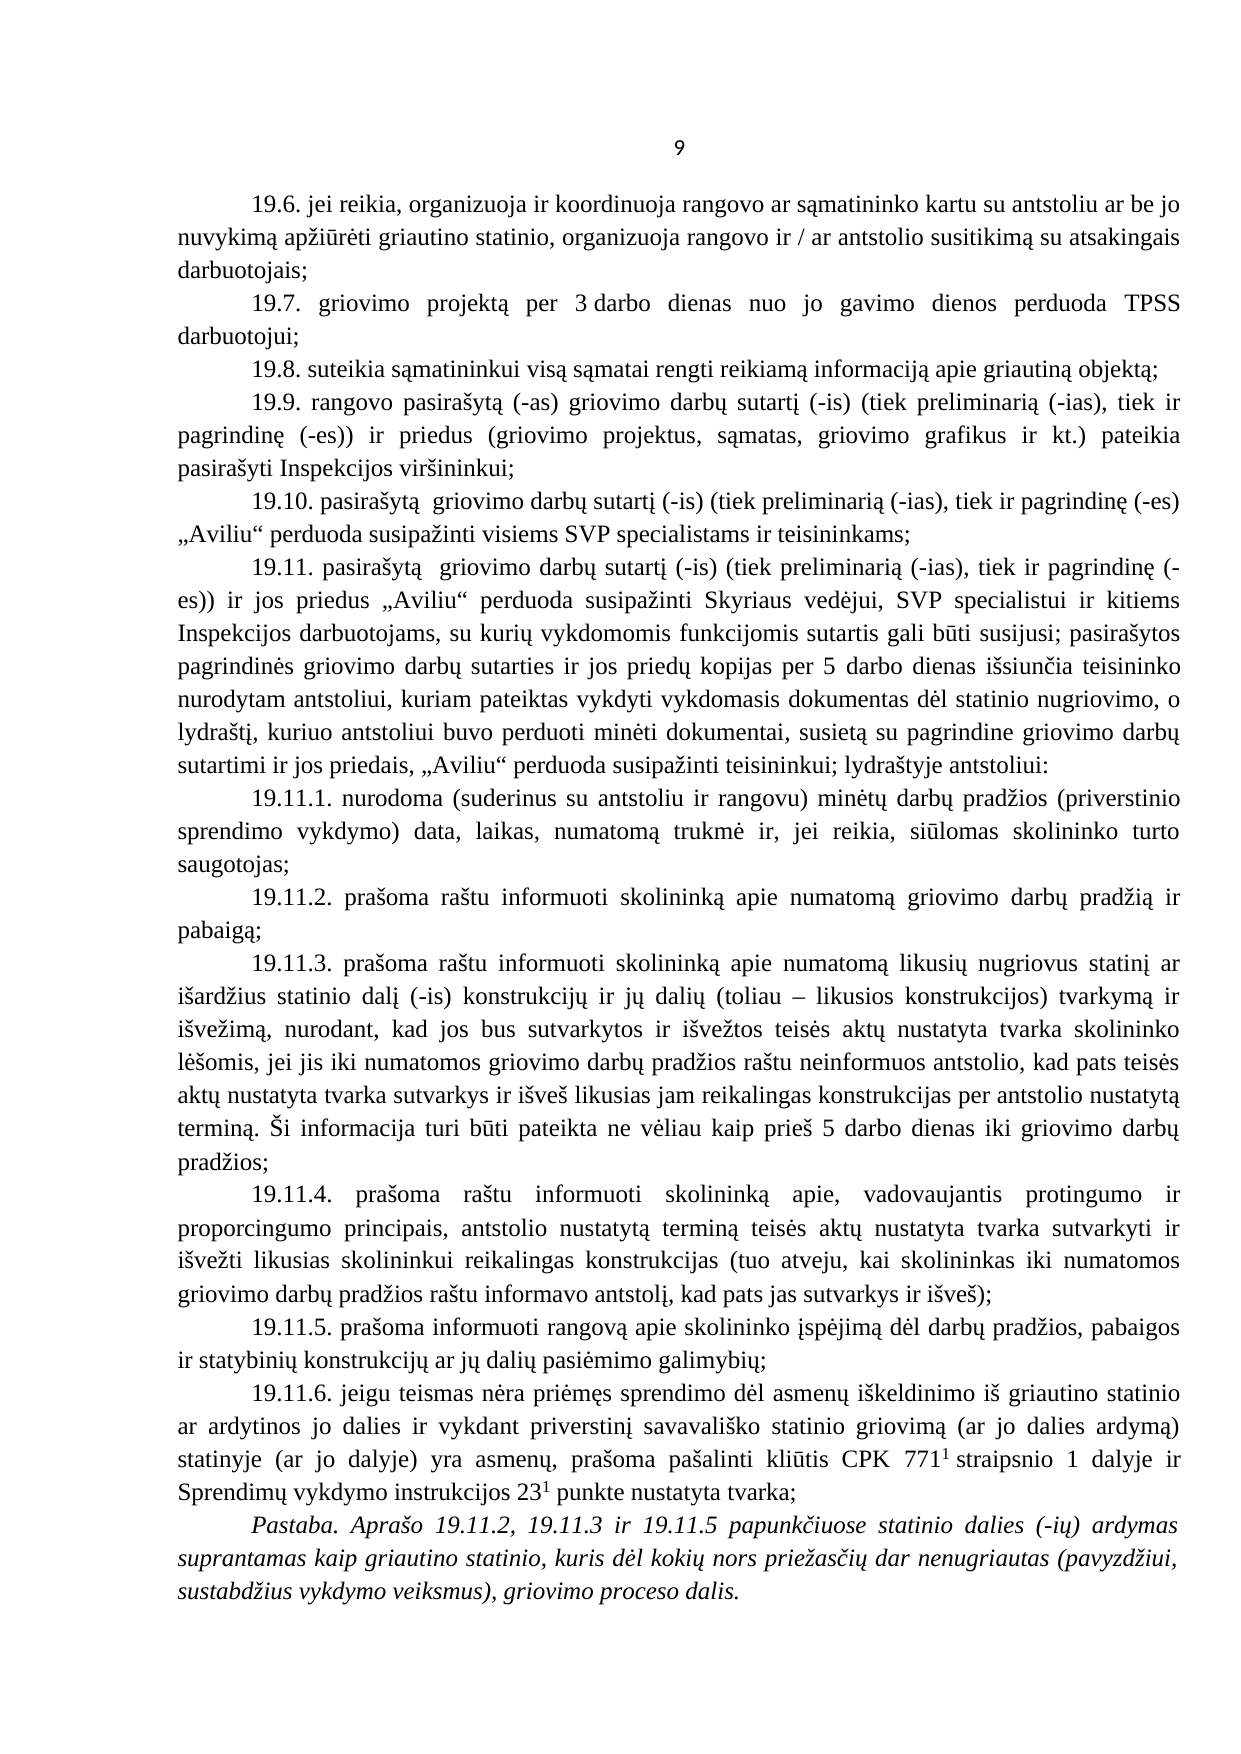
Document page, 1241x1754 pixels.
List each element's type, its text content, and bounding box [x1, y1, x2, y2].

text 19.11.5. prašoma informuoti rangovą apie skolininko įspėjimą dėl darbų pradžios, pabaigos ir statybinių konstrukcijų ar jų dalių pasiėmimo galimybių; [177, 1312, 1181, 1373]
text 19.10. pasirašytą griovimo darbų sutartį (-is) (tiek preliminarią (-ias), tiek ir pagrindinę (-es) „Aviliu“ perduoda susipažinti visiems SVP specialistams ir teisininkams; [177, 486, 1181, 548]
text 19.11. pasirašytą griovimo darbų sutartį (-is) (tiek preliminarią (-ias), tiek ir pagrindinę (-es)) ir jos priedus „Aviliu“ perduoda susipažinti Skyriaus vedėjui, SVP specialistui ir kitiems Inspekcijos darbuotojams, su kurių vykdomomis funkcijomis sutartis gali būti susijusi; pasirašytos pagrindinės griovimo darbų sutarties ir jos priedų kopijas per 5 darbo dienas išsiunčia teisininko nurodytam antstoliui, kuriam pateiktas vykdyti vykdomasis dokumentas dėl statinio nugriovimo, o lydraštį, kuriuo antstoliui buvo perduoti minėti dokumentai, susietą su pagrindine griovimo darbų sutartimi ir jos priedais, „Aviliu“ perduoda susipažinti teisininkui; lydraštyje antstoliui: [177, 552, 1181, 779]
text 19.8. suteikia sąmatininkui visą sąmatai rengti reikiamą informaciją apie griautiną objektą; [177, 354, 1181, 383]
text 19.11.4. prašoma raštu informuoti skolininką apie, vadovaujantis protingumo ir proporcingumo principais, antstolio nustatytą terminą teisės aktų nustatyta tvarka sutvarkyti ir išvežti likusias skolininkui reikalingas konstrukcijas (tuo atveju, kai skolininkas iki numatomos griovimo darbų pradžios raštu informavo antstolį, kad pats jas sutvarkys ir išveš); [177, 1179, 1181, 1307]
text 19.6. jei reikia, organizuoja ir koordinuoja rangovo ar sąmatininko kartu su antstoliu ar be jo nuvykimą apžiūrėti griautino statinio, organizuoja rangovo ir / ar antstolio susitikimą su atsakingais darbuotojais; [177, 189, 1181, 284]
text Pastaba. Aprašo 19.11.2, 19.11.3 ir 19.11.5 papunkčiuose statinio dalies (-ių) ardymas suprantamas kaip griautino statinio, kuris dėl kokių nors priežasčių dar nenugriautas (pavyzdžiui, sustabdžius vykdymo veiksmus), griovimo proceso dalis. [177, 1510, 1181, 1604]
text 19.11.2. prašoma raštu informuoti skolininką apie numatomą griovimo darbų pradžią ir pabaigą; [177, 882, 1181, 944]
text 19.11.6. jeigu teismas nėra priėmęs sprendimo dėl asmenų iškeldinimo iš griautino statinio ar ardytinos jo dalies ir vykdant priverstinį savavališko statinio griovimą (ar jo dalies ardymą) statinyje (ar jo dalyje) yra asmenų, prašoma pašalinti kliūtis CPK 7711 straipsnio 1 dalyje ir Sprendimų vykdymo instrukcijos 231 punkte nustatyta tvarka; [177, 1378, 1181, 1506]
text 19.11.1. nurodoma (suderinus su antstoliu ir rangovu) minėtų darbų pradžios (priverstinio sprendimo vykdymo) data, laikas, numatomą trukmė ir, jei reikia, siūlomas skolininko turto saugotojas; [177, 783, 1181, 878]
text 19.11.3. prašoma raštu informuoti skolininką apie numatomą likusių nugriovus statinį ar išardžius statinio dalį (-is) konstrukcijų ir jų dalių (toliau – likusios konstrukcijos) tvarkymą ir išvežimą, nurodant, kad jos bus sutvarkytos ir išvežtos teisės aktų nustatyta tvarka skolininko lėšomis, jei jis iki numatomos griovimo darbų pradžios raštu neinformuos antstolio, kad pats teisės aktų nustatyta tvarka sutvarkys ir išveš likusias jam reikalingas konstrukcijas per antstolio nustatytą terminą. Ši informacija turi būti pateikta ne vėliau kaip prieš 5 darbo dienas iki griovimo darbų pradžios; [177, 948, 1181, 1175]
text 19.9. rangovo pasirašytą (-as) griovimo darbų sutartį (-is) (tiek preliminarią (-ias), tiek ir pagrindinę (-es)) ir priedus (griovimo projektus, sąmatas, griovimo grafikus ir kt.) pateikia pasirašyti Inspekcijos viršininkui; [177, 387, 1181, 482]
text 19.7. griovimo projektą per 3 darbo dienas nuo jo gavimo dienos perduoda TPSS darbuotojui; [177, 288, 1181, 350]
